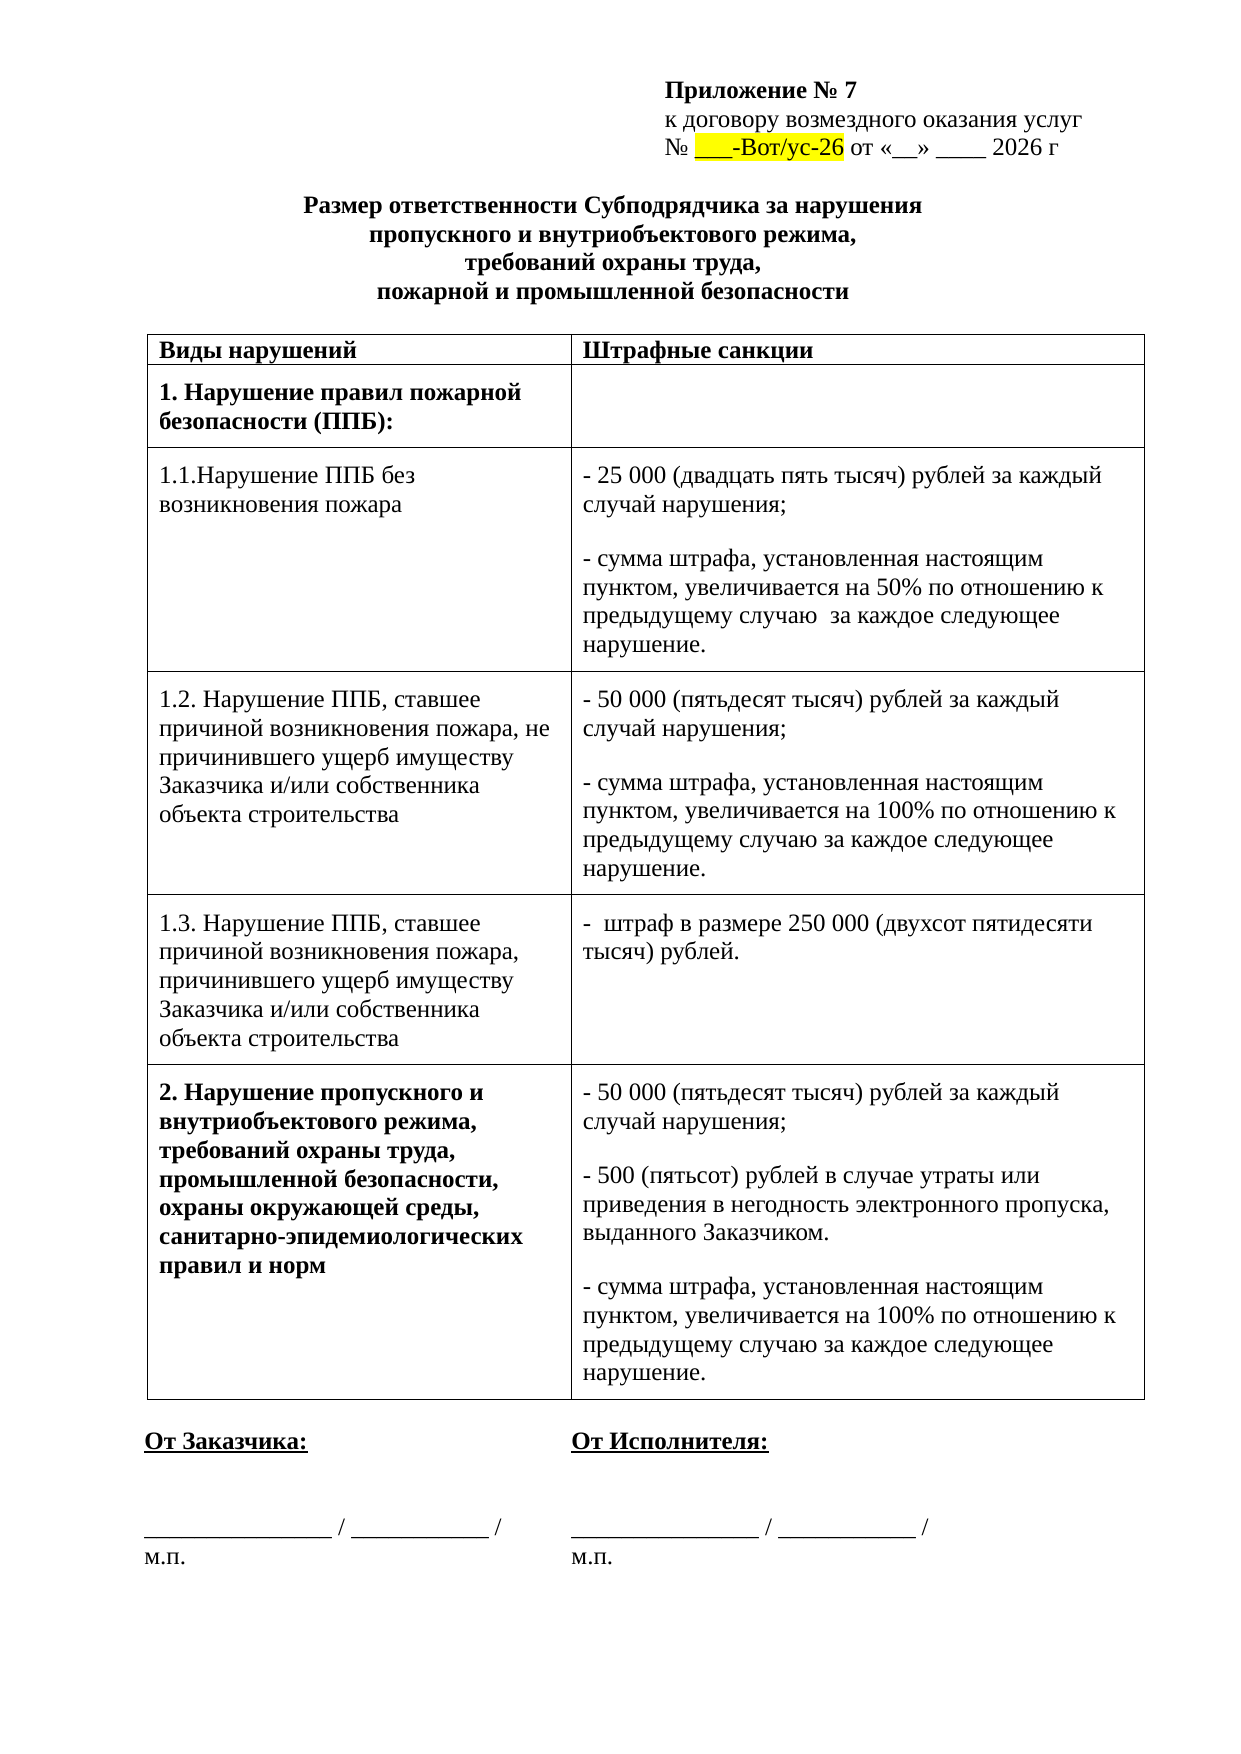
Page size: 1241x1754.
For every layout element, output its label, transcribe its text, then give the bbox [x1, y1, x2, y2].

text требований охраны труда, [74, 247, 1152, 276]
table_cell - 25 000 (двадцать пять тысяч) рублей за каждый случай нарушения; - сумма штрафа, установленная настоящим пунктом, увеличивается на 50% по отношению к предыдущему случаю за каждое следующее нарушение. [572, 448, 1144, 671]
text к договору возмездного оказания услуг [74, 104, 1152, 132]
table_cell _______________ / ___________ / м.п. [560, 1455, 1059, 1570]
table_cell - штраф в размере 250 000 (двухсот пятидесяти тысяч) рублей. [572, 895, 1144, 1064]
table_cell _______________ / ___________ / м.п. [133, 1455, 560, 1570]
text пропускного и внутриобъектового режима, [74, 219, 1152, 247]
text пожарной и промышленной безопасности [74, 276, 1152, 305]
table_header Штрафные санкции [572, 335, 1144, 363]
table_cell [572, 365, 1144, 447]
table_cell 1.2. Нарушение ППБ, ставшее причиной возникновения пожара, не причинившего ущерб имуществу Заказчика и/или собственника объекта строительства [148, 672, 571, 894]
table_cell - 50 000 (пятьдесят тысяч) рублей за каждый случай нарушения; - 500 (пятьсот) рублей в случае утраты или приведения в негодность электронного пропуска, выданного Заказчиком. - сумма штрафа, установленная настоящим пунктом, увеличивается на 100% по отношению к предыдущему случаю за каждое следующее нарушение. [572, 1065, 1144, 1399]
table_cell 1.1.Нарушение ППБ без возникновения пожара [148, 448, 571, 671]
table_header От Заказчика: [133, 1426, 560, 1455]
table_header Виды нарушений [148, 335, 571, 363]
table_header От Исполнителя: [560, 1426, 1059, 1455]
text Приложение № 7 [74, 75, 1152, 104]
text № ___-Вот/ус-26 от «__» ____ 2026 г [74, 132, 1152, 161]
table_cell 1.3. Нарушение ППБ, ставшее причиной возникновения пожара, причинившего ущерб имуществу Заказчика и/или собственника объекта строительства [148, 895, 571, 1064]
table_cell - 50 000 (пятьдесят тысяч) рублей за каждый случай нарушения; - сумма штрафа, установленная настоящим пунктом, увеличивается на 100% по отношению к предыдущему случаю за каждое следующее нарушение. [572, 672, 1144, 894]
text Размер ответственности Субподрядчика за нарушения [74, 190, 1152, 219]
table_cell 2. Нарушение пропускного и внутриобъектового режима, требований охраны труда, промышленной безопасности, охраны окружающей среды, санитарно-эпидемиологических правил и норм [148, 1065, 571, 1399]
table_cell 1. Нарушение правил пожарной безопасности (ППБ): [148, 365, 571, 447]
